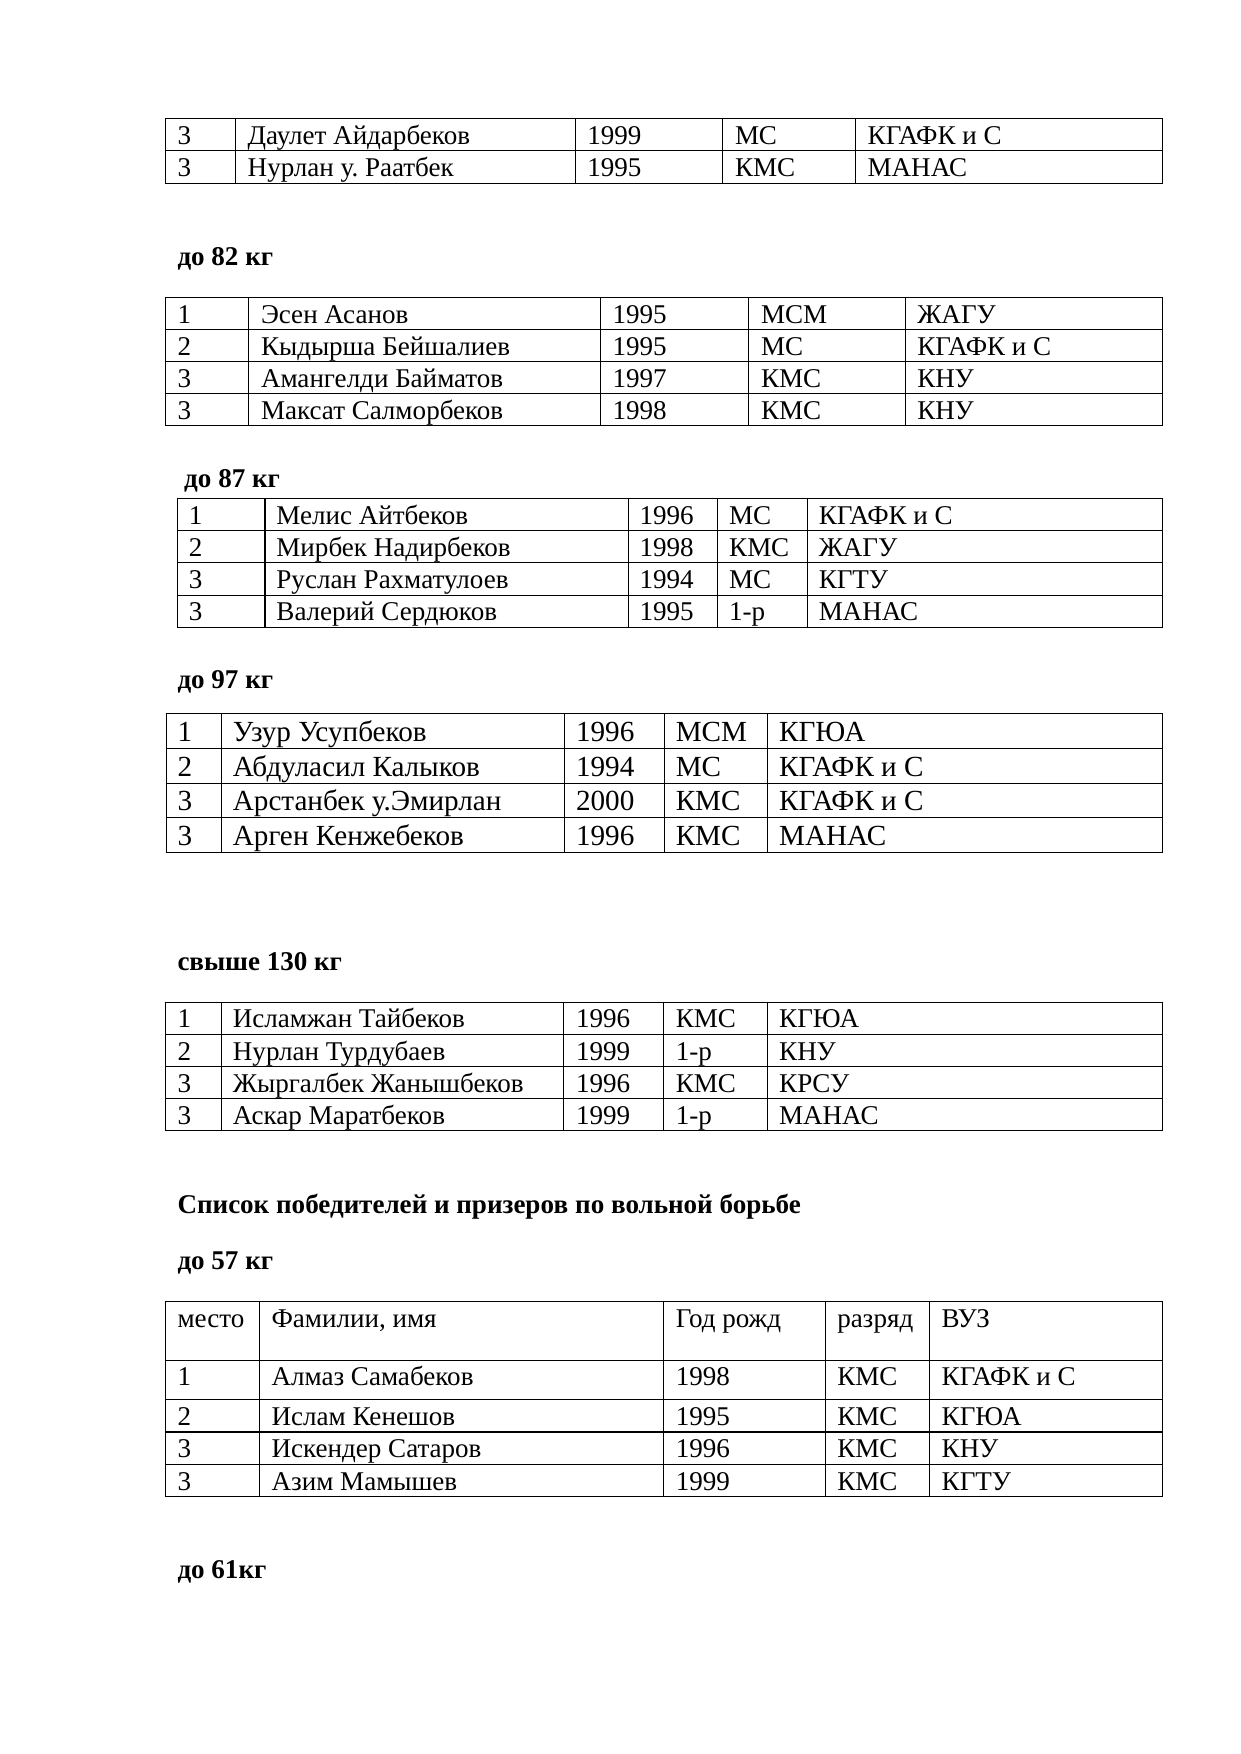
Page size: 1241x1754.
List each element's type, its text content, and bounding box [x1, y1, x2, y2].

table_cell 1996 [664, 1433, 825, 1463]
table_header разряд [826, 1302, 929, 1359]
table_cell Нурлан у. Раатбек [236, 151, 575, 182]
table_cell КГАФК и С [906, 330, 1162, 361]
table_cell 3 [166, 1067, 221, 1098]
table_header 1 [166, 1003, 221, 1034]
table_header КГЮА [768, 714, 1162, 748]
table_cell КНУ [906, 362, 1162, 393]
table_cell 1999 [564, 1099, 663, 1130]
table_header ЖАГУ [906, 298, 1162, 329]
table_cell Абдуласил Калыков [222, 749, 564, 782]
table_cell 2 [166, 330, 248, 361]
table_cell 3 [166, 119, 235, 150]
table_header Год рожд [664, 1302, 825, 1359]
table_cell КМС [826, 1433, 929, 1463]
table_cell 3 [167, 784, 221, 817]
table_cell 1995 [576, 151, 722, 182]
table_cell КГАФК и С [768, 784, 1162, 817]
table_cell 2 [167, 749, 221, 782]
table_cell 1999 [664, 1465, 825, 1496]
table_cell 3 [178, 563, 264, 594]
table_cell Алмаз Самабеков [260, 1361, 663, 1399]
table_cell Арстанбек у.Эмирлан [222, 784, 564, 817]
table_cell Руслан Рахматулоев [266, 563, 628, 594]
table_cell КМС [826, 1361, 929, 1399]
table_header 1 [166, 298, 248, 329]
table_cell 3 [166, 362, 248, 393]
table_cell КГАФК и С [768, 749, 1162, 782]
table_cell КГТУ [930, 1465, 1162, 1496]
table_cell КГАФК и С [930, 1361, 1162, 1399]
text Список победителей и призеров по вольной борьбе [177, 1188, 1152, 1219]
table_cell КНУ [930, 1433, 1162, 1463]
table_cell 1995 [629, 596, 717, 627]
table_header Мелис Айтбеков [266, 499, 628, 530]
table_cell МС [718, 563, 807, 594]
table_header 1 [167, 714, 221, 748]
table_header КГЮА [768, 1003, 1162, 1034]
table_header МСМ [665, 714, 767, 748]
table_header место [166, 1302, 259, 1359]
table_cell 3 [166, 151, 235, 182]
table_cell 3 [166, 1433, 259, 1463]
table_header Исламжан Тайбеков [222, 1003, 563, 1034]
table_cell Искендер Сатаров [260, 1433, 663, 1463]
table_cell КМС [826, 1465, 929, 1496]
table_cell 1999 [564, 1035, 663, 1066]
table_cell 1996 [564, 1067, 663, 1098]
table_cell КМС [723, 151, 855, 182]
text до 57 кг [177, 1244, 1152, 1276]
table_cell 2 [178, 531, 264, 562]
table_cell 1-р [718, 596, 807, 627]
table_cell 3 [178, 596, 264, 627]
table_cell 1996 [565, 818, 664, 852]
table_cell КНУ [906, 394, 1162, 425]
table_cell Аскар Маратбеков [222, 1099, 563, 1130]
table_cell МАНАС [768, 1099, 1162, 1130]
table_header ВУЗ [930, 1302, 1162, 1359]
table_cell 3 [166, 1465, 259, 1496]
table_header КМС [664, 1003, 767, 1034]
table_cell КМС [749, 394, 905, 425]
table_cell 1998 [629, 531, 717, 562]
table_cell КГЮА [930, 1400, 1162, 1431]
table_cell КГАФК и С [856, 119, 1162, 150]
table_cell 2 [166, 1400, 259, 1431]
table_cell до 87 кг до 97 кг [165, 426, 1162, 713]
table_cell Кыдырша Бейшалиев [249, 330, 600, 361]
table_cell КГТУ [808, 563, 1162, 594]
table_header МС [718, 499, 807, 530]
text свыше 130 кг [177, 945, 1152, 976]
table_cell 2000 [565, 784, 664, 817]
table_cell 1998 [664, 1361, 825, 1399]
table_cell Жыргалбек Жанышбеков [222, 1067, 563, 1098]
text до 82 кг [177, 240, 1152, 271]
table_cell Нурлан Турдубаев [222, 1035, 563, 1066]
table_cell 1 [166, 1361, 259, 1399]
table_cell Ислам Кенешов [260, 1400, 663, 1431]
table_cell Мирбек Надирбеков [266, 531, 628, 562]
table_cell КМС [664, 1067, 767, 1098]
table_cell Амангелди Байматов [249, 362, 600, 393]
table_cell 3 [167, 818, 221, 852]
table_cell Валерий Сердюков [266, 596, 628, 627]
table_header МСМ [749, 298, 905, 329]
table_cell МС [723, 119, 855, 150]
table_cell Арген Кенжебеков [222, 818, 564, 852]
table_cell Максат Салморбеков [249, 394, 600, 425]
table_cell 1999 [576, 119, 722, 150]
table_cell МС [749, 330, 905, 361]
table_cell [165, 853, 1162, 888]
table_header Эсен Асанов [249, 298, 600, 329]
table_cell 1-р [664, 1035, 767, 1066]
table_cell МАНАС [768, 818, 1162, 852]
table_header 1 [178, 499, 264, 530]
table_cell Азим Мамышев [260, 1465, 663, 1496]
table_cell КМС [665, 784, 767, 817]
table_cell 1997 [601, 362, 748, 393]
table_cell 1994 [629, 563, 717, 594]
table_cell МС [665, 749, 767, 782]
table_cell 1995 [601, 330, 748, 361]
table_cell МАНАС [856, 151, 1162, 182]
table_cell КНУ [768, 1035, 1162, 1066]
table_header 1996 [564, 1003, 663, 1034]
text до 61кг [177, 1553, 1152, 1584]
table_header 1996 [565, 714, 664, 748]
table_cell 1998 [601, 394, 748, 425]
table_header 1996 [629, 499, 717, 530]
table_header Узур Усупбеков [222, 714, 564, 748]
table_cell 3 [166, 1099, 221, 1130]
table_cell МАНАС [808, 596, 1162, 627]
table_cell 2 [166, 1035, 221, 1066]
table_cell 1994 [565, 749, 664, 782]
table_cell КМС [665, 818, 767, 852]
table_cell 3 [166, 394, 248, 425]
table_cell ЖАГУ [808, 531, 1162, 562]
table_cell КМС [749, 362, 905, 393]
table_cell Даулет Айдарбеков [236, 119, 575, 150]
table_cell КРСУ [768, 1067, 1162, 1098]
table_header 1995 [601, 298, 748, 329]
table_header Фамилии, имя [260, 1302, 663, 1359]
table_cell 1-р [664, 1099, 767, 1130]
table_cell КМС [718, 531, 807, 562]
table_cell 1995 [664, 1400, 825, 1431]
table_cell КМС [826, 1400, 929, 1431]
table_header КГАФК и С [808, 499, 1162, 530]
